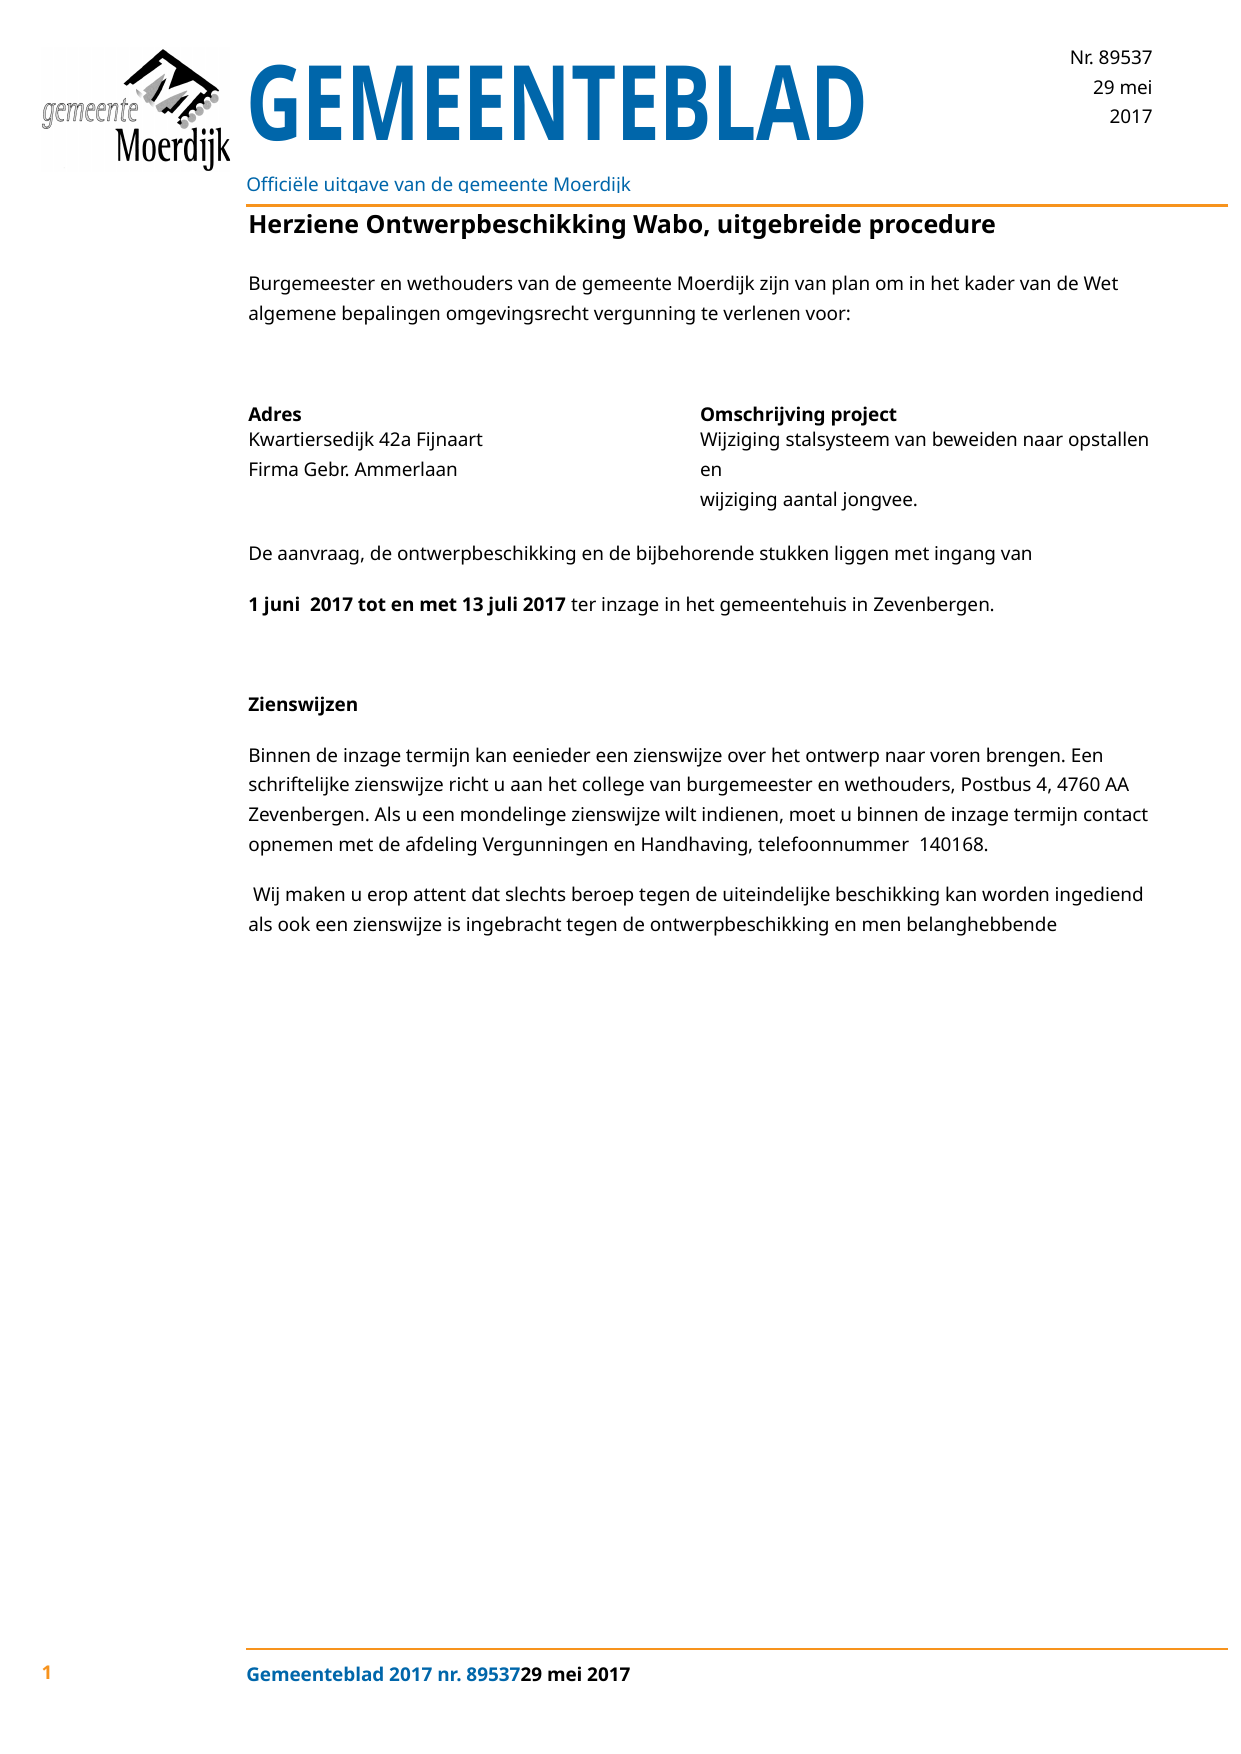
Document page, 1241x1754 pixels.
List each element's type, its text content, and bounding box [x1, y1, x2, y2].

picture [41, 47, 231, 172]
text Zienswijzen [248, 692, 1152, 717]
table_cell [700, 511, 1152, 537]
text Herziene Ontwerpbeschikking Wabo, uitgebreide procedure [248, 207, 1152, 241]
table_cell Kwartiersedijk 42a Fijnaart Firma Gebr. Ammerlaan [248, 427, 700, 511]
text De aanvraag, de ontwerpbeschikking en de bijbehorende stukken liggen met ingang van [248, 540, 1152, 566]
table_header Omschrijving project [700, 401, 1152, 427]
table_cell [248, 511, 700, 537]
table_cell Wijziging stalsysteem van beweiden naar opstallen en wijziging aantal jongvee. [700, 427, 1152, 511]
text 1 juni 2017 tot en met 13 juli 2017 ter inzage in het gemeentehuis in Zevenbergen. [248, 591, 1152, 617]
text Burgemeester en wethouders van de gemeente Moerdijk zijn van plan om in het kader van de Wet algemene bepalingen omgevingsrecht vergunning te verlenen voor: [248, 270, 1152, 326]
text Wij maken u erop attent dat slechts beroep tegen de uiteindelijke beschikking kan worden ingediend als ook een zienswijze is ingebracht tegen de ontwerpbeschikking en men belanghebbende [248, 881, 1152, 937]
text Binnen de inzage termijn kan eenieder een zienswijze over het ontwerp naar voren brengen. Een schriftelijke zienswijze richt u aan het college van burgemeester en wethouders, Postbus 4, 4760 AA Zevenbergen. Als u een mondelinge zienswijze wilt indienen, moet u binnen de inzage termijn contact opnemen met de afdeling Vergunningen en Handhaving, telefoonnummer 140168. [248, 742, 1152, 857]
table_header Adres [248, 401, 700, 427]
